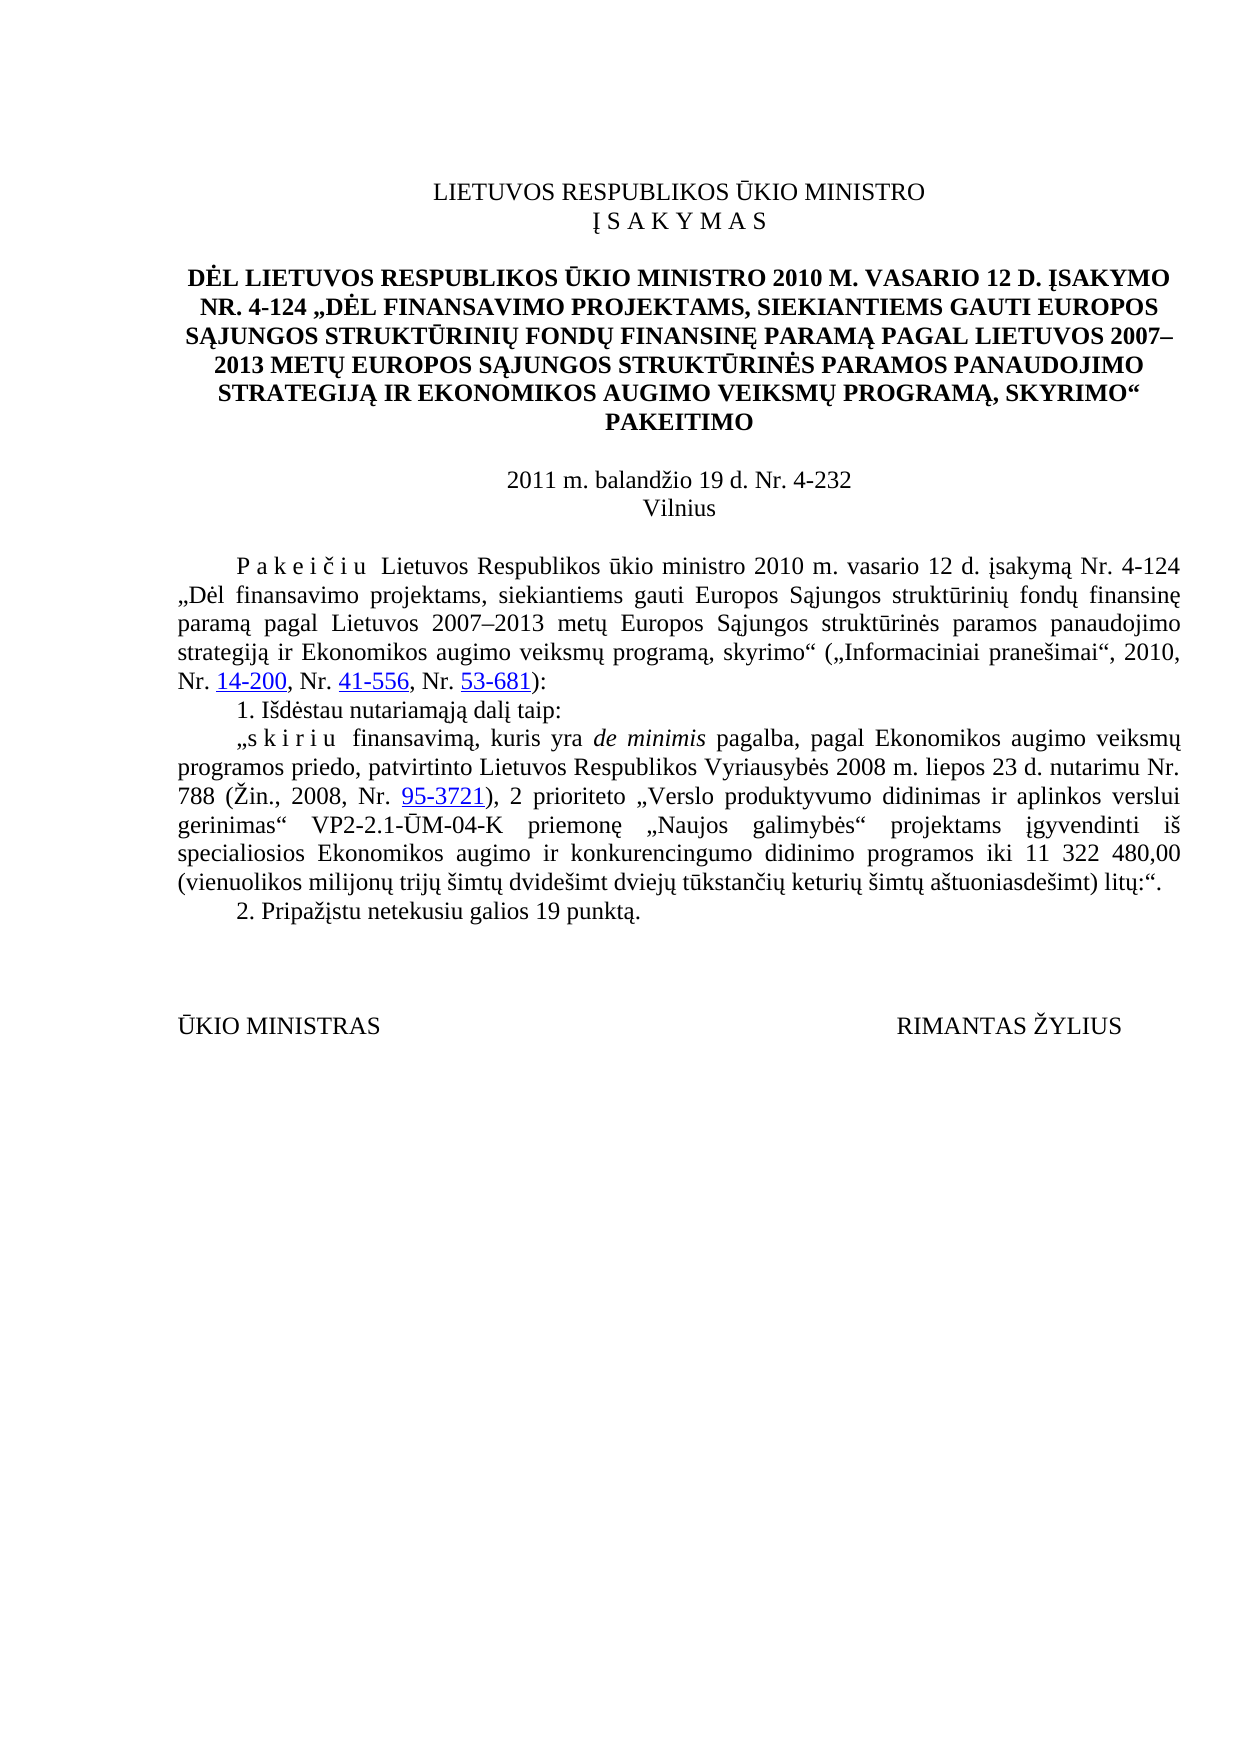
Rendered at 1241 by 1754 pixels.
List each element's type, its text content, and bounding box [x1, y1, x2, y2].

text ĮSAKYMAS [177, 206, 1181, 235]
text 2011 m. balandžio 19 d. Nr. 4-232 [177, 465, 1181, 493]
text Ūkio ministras Rimantas Žylius [177, 1011, 1181, 1040]
text DĖL LIETUVOS RESPUBLIKOS ŪKIO MINISTRO 2010 M. VASARIO 12 D. ĮSAKYMO NR. 4-124 „DĖL FINANSAVIMO PROJEKTAMS, SIEKIANTIEMS GAUTI EUROPOS SĄJUNGOS STRUKTŪRINIŲ FONDŲ FINANSINĘ PARAMĄ PAGAL LIETUVOS 2007–2013 METŲ EUROPOS SĄJUNGOS STRUKTŪRINĖS PARAMOS PANAUDOJIMO STRATEGIJĄ IR EKONOMIKOS AUGIMO VEIKSMŲ PROGRAMĄ, SKYRIMO“ PAKEITIMO [177, 263, 1181, 436]
text 2. Pripažįstu netekusiu galios 19 punktą. [177, 896, 1181, 925]
text „skiriu finansavimą, kuris yra de minimis pagalba, pagal Ekonomikos augimo veiksmų programos priedo, patvirtinto Lietuvos Respublikos Vyriausybės 2008 m. liepos 23 d. nutarimu Nr. 788 (Žin., 2008, Nr. 95-3721), 2 prioriteto „Verslo produktyvumo didinimas ir aplinkos verslui gerinimas“ VP2-2.1-ŪM-04-K priemonę „Naujos galimybės“ projektams įgyvendinti iš specialiosios Ekonomikos augimo ir konkurencingumo didinimo programos iki 11 322 480,00 (vienuolikos milijonų trijų šimtų dvidešimt dviejų tūkstančių keturių šimtų aštuoniasdešimt) litų:“. [177, 723, 1181, 896]
text 1. Išdėstau nutariamąją dalį taip: [177, 695, 1181, 723]
text Pakeičiu Lietuvos Respublikos ūkio ministro 2010 m. vasario 12 d. įsakymą Nr. 4-124 „Dėl finansavimo projektams, siekiantiems gauti Europos Sąjungos struktūrinių fondų finansinę paramą pagal Lietuvos 2007–2013 metų Europos Sąjungos struktūrinės paramos panaudojimo strategiją ir Ekonomikos augimo veiksmų programą, skyrimo“ („Informaciniai pranešimai“, 2010, Nr. 14-200, Nr. 41-556, Nr. 53-681): [177, 551, 1181, 695]
text Vilnius [177, 493, 1181, 522]
text LIETUVOS RESPUBLIKOS ŪKIO MINISTRO [177, 177, 1181, 206]
